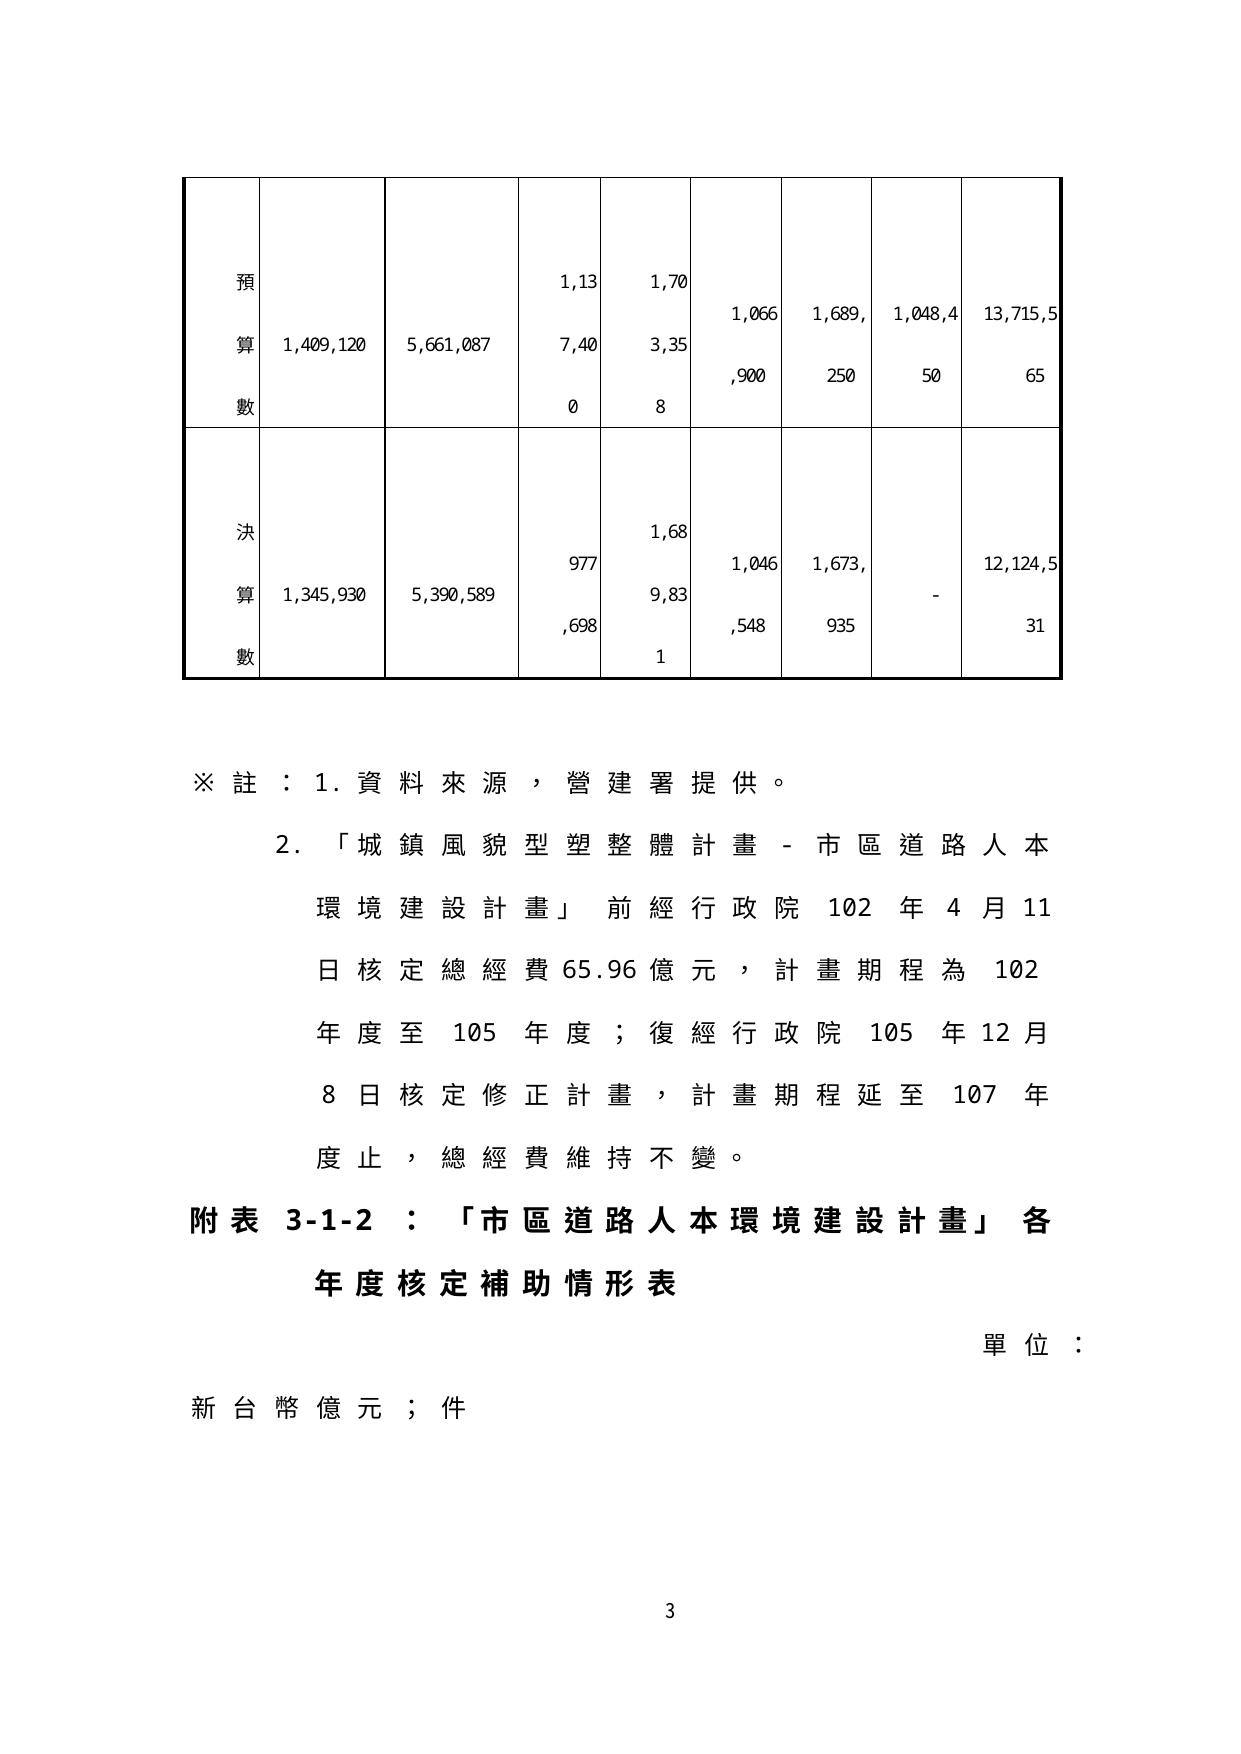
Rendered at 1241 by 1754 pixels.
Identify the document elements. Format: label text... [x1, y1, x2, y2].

table_cell 1,689,831 [601, 428, 690, 677]
table_cell 1,409,120 [260, 178, 384, 427]
table_cell 1,689,250 [782, 178, 871, 427]
table_cell 決算數 [186, 428, 259, 677]
table_cell 1,345,930 [260, 428, 384, 677]
table_cell 1,066,900 [691, 178, 781, 427]
text 單位：新台幣億元；件 [183, 1302, 1058, 1427]
table_cell 1,673,935 [782, 428, 871, 677]
table_cell 1,703,358 [601, 178, 690, 427]
table_cell 1,137,400 [519, 178, 600, 427]
table_cell 5,390,589 [386, 428, 518, 677]
table_cell 5,661,087 [386, 178, 518, 427]
table_cell - [872, 428, 961, 677]
text 附表3-1-2：「市區道路人本環境建設計畫」各年度核定補助情形表 [171, 1177, 1058, 1302]
table_cell 1,048,450 [872, 178, 961, 427]
table_cell 預算數 [186, 178, 259, 427]
text ※註：1.資料來源，營建署提供。 [183, 740, 1058, 802]
table_cell 977,698 [519, 428, 600, 677]
table_cell 1,046,548 [691, 428, 781, 677]
table_cell 13,715,565 [962, 178, 1059, 427]
text 2.「城鎮風貌型塑整體計畫-市區道路人本環境建設計畫」前經行政院102年4月11日核定總經費65.96億元，計畫期程為102年度至105年度；復經行政院105年12月8日核定修正計畫，計畫期程延至107年度止，總經費維持不變。 [247, 802, 1058, 1177]
table_cell 12,124,531 [962, 428, 1059, 677]
